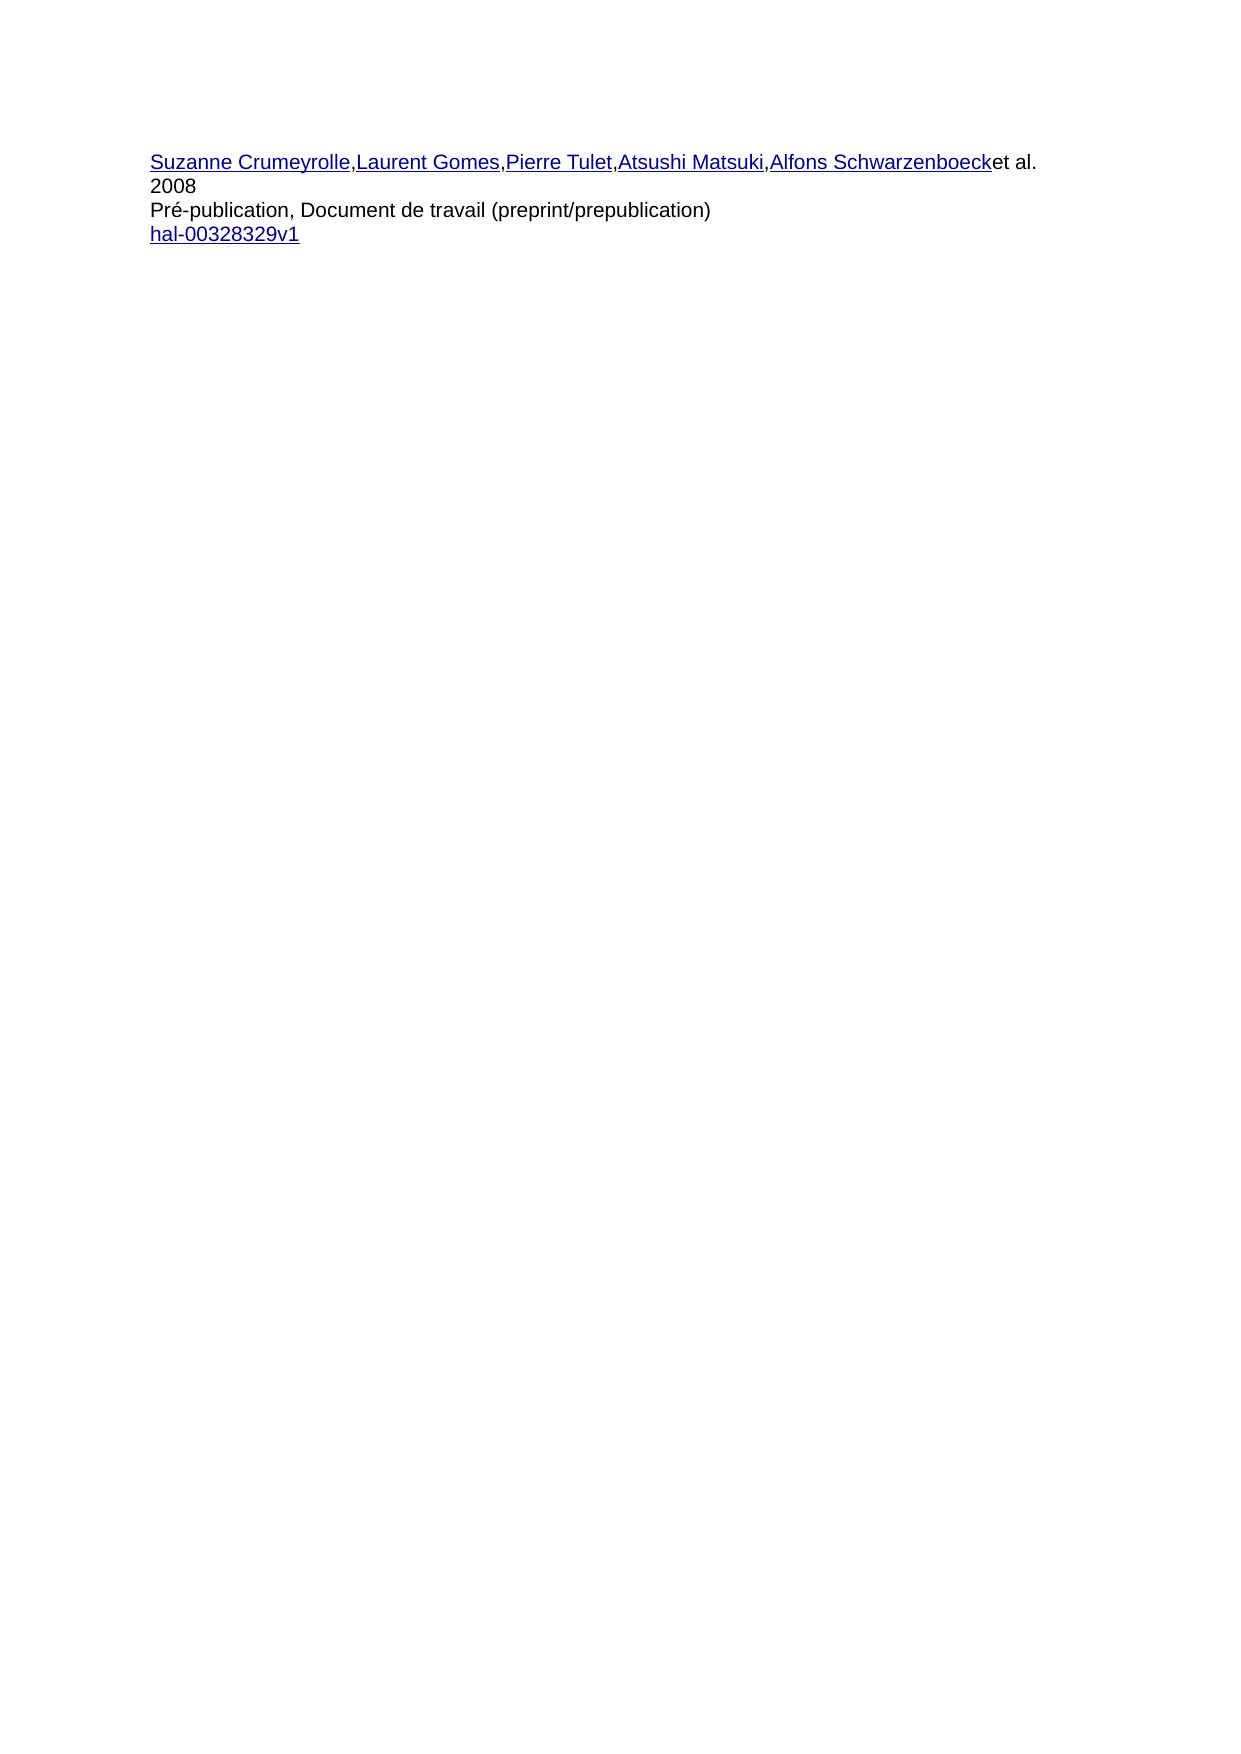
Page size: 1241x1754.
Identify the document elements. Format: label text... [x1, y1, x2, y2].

table_cell Suzanne Crumeyrolle,Laurent Gomes,Pierre Tulet,Atsushi Matsuki,Alfons Schwarzenboecket al. 2008 Pré-publication, Document de travail (preprint/prepublication) hal-00328329v1 [150, 150, 1090, 246]
